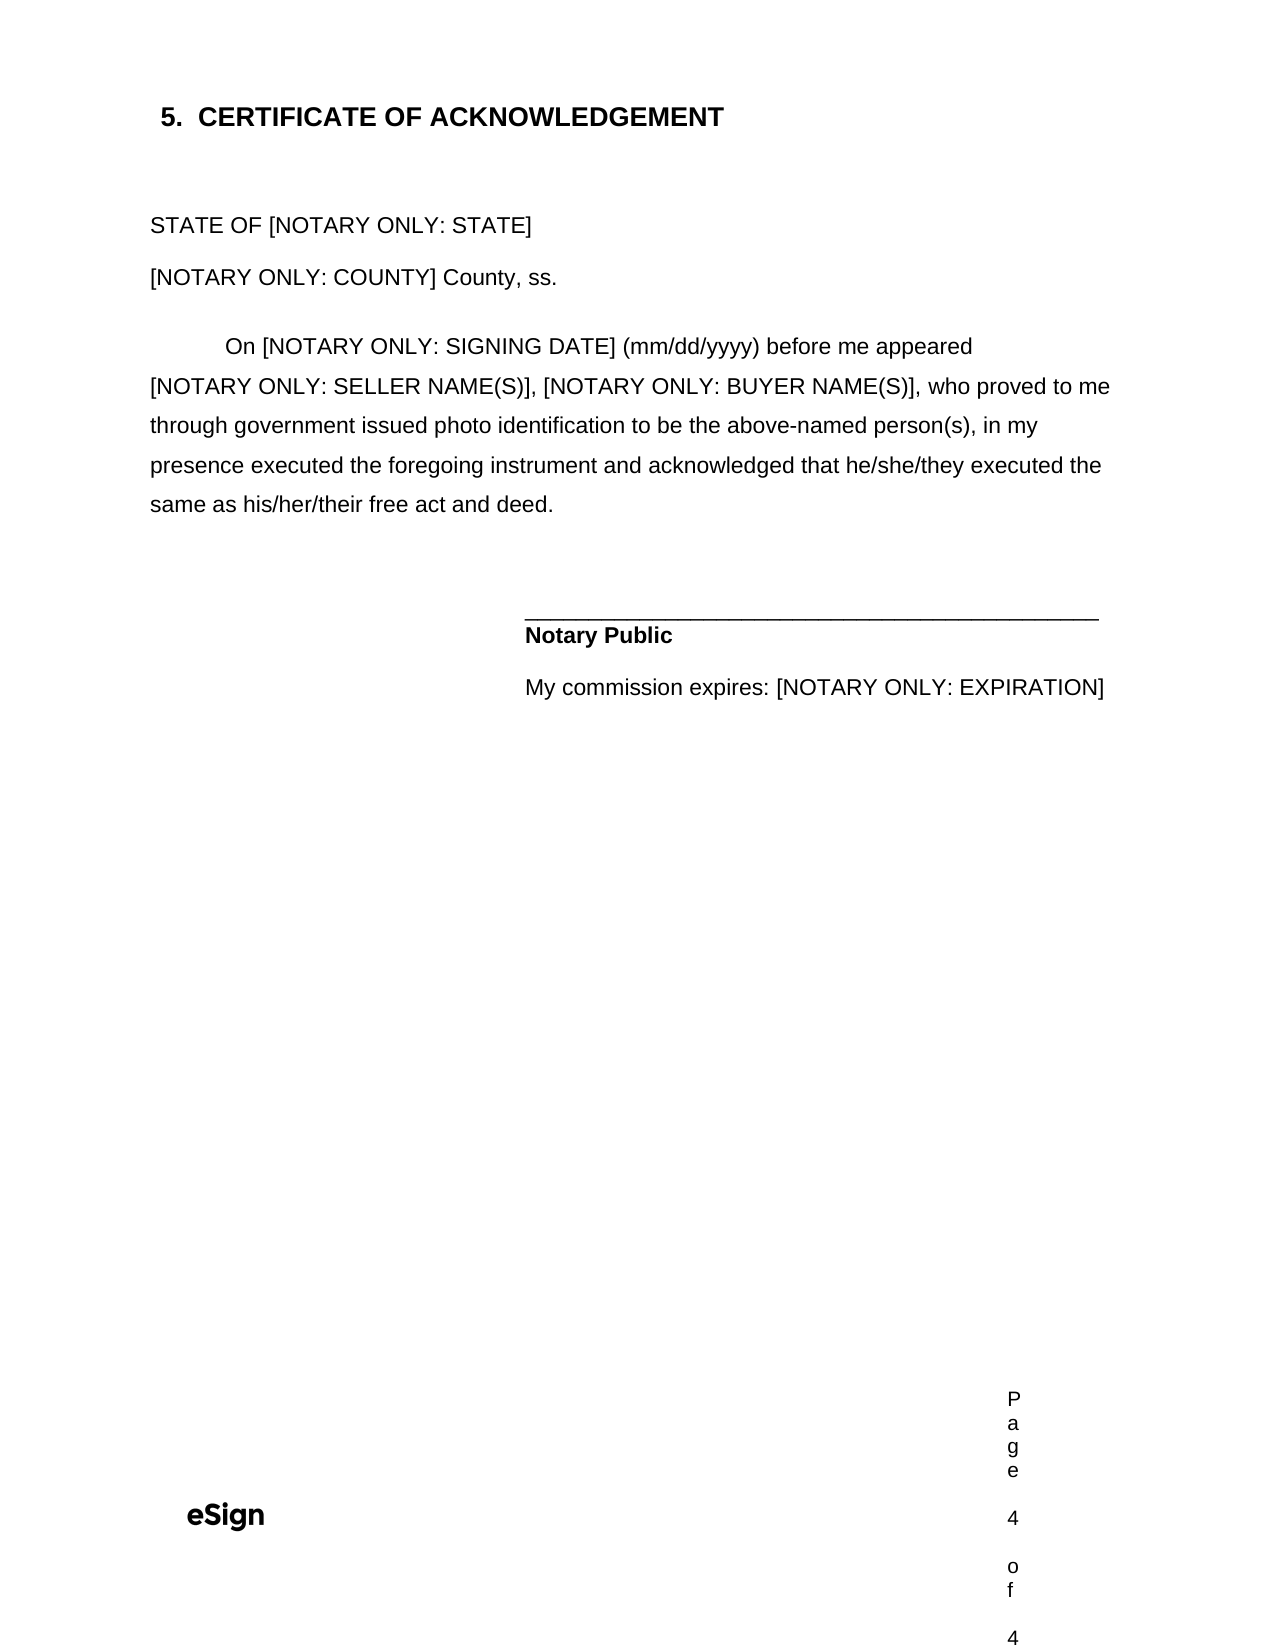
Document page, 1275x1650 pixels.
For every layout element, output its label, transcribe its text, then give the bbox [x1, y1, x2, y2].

text My commission expires: [NOTARY ONLY: EXPIRATION] [225, 648, 1125, 701]
text On [NOTARY ONLY: SIGNING DATE] (mm/dd/yyyy) before me appeared [150, 333, 1125, 360]
text [NOTARY ONLY: COUNTY] County, ss. [150, 264, 1125, 290]
text _____________________________________________ Notary Public [225, 595, 1125, 648]
text [NOTARY ONLY: SELLER NAME(S)], [NOTARY ONLY: BUYER NAME(S)], who proved to me through government issued photo identification to be the above-named person(s), in my presence executed the foregoing instrument and acknowledged that he/she/they executed the same as his/her/their free act and deed. [150, 373, 1125, 518]
text STATE OF [NOTARY ONLY: STATE] [150, 212, 1125, 238]
list CERTIFICATE OF ACKNOWLEDGEMENT [160, 101, 1125, 133]
